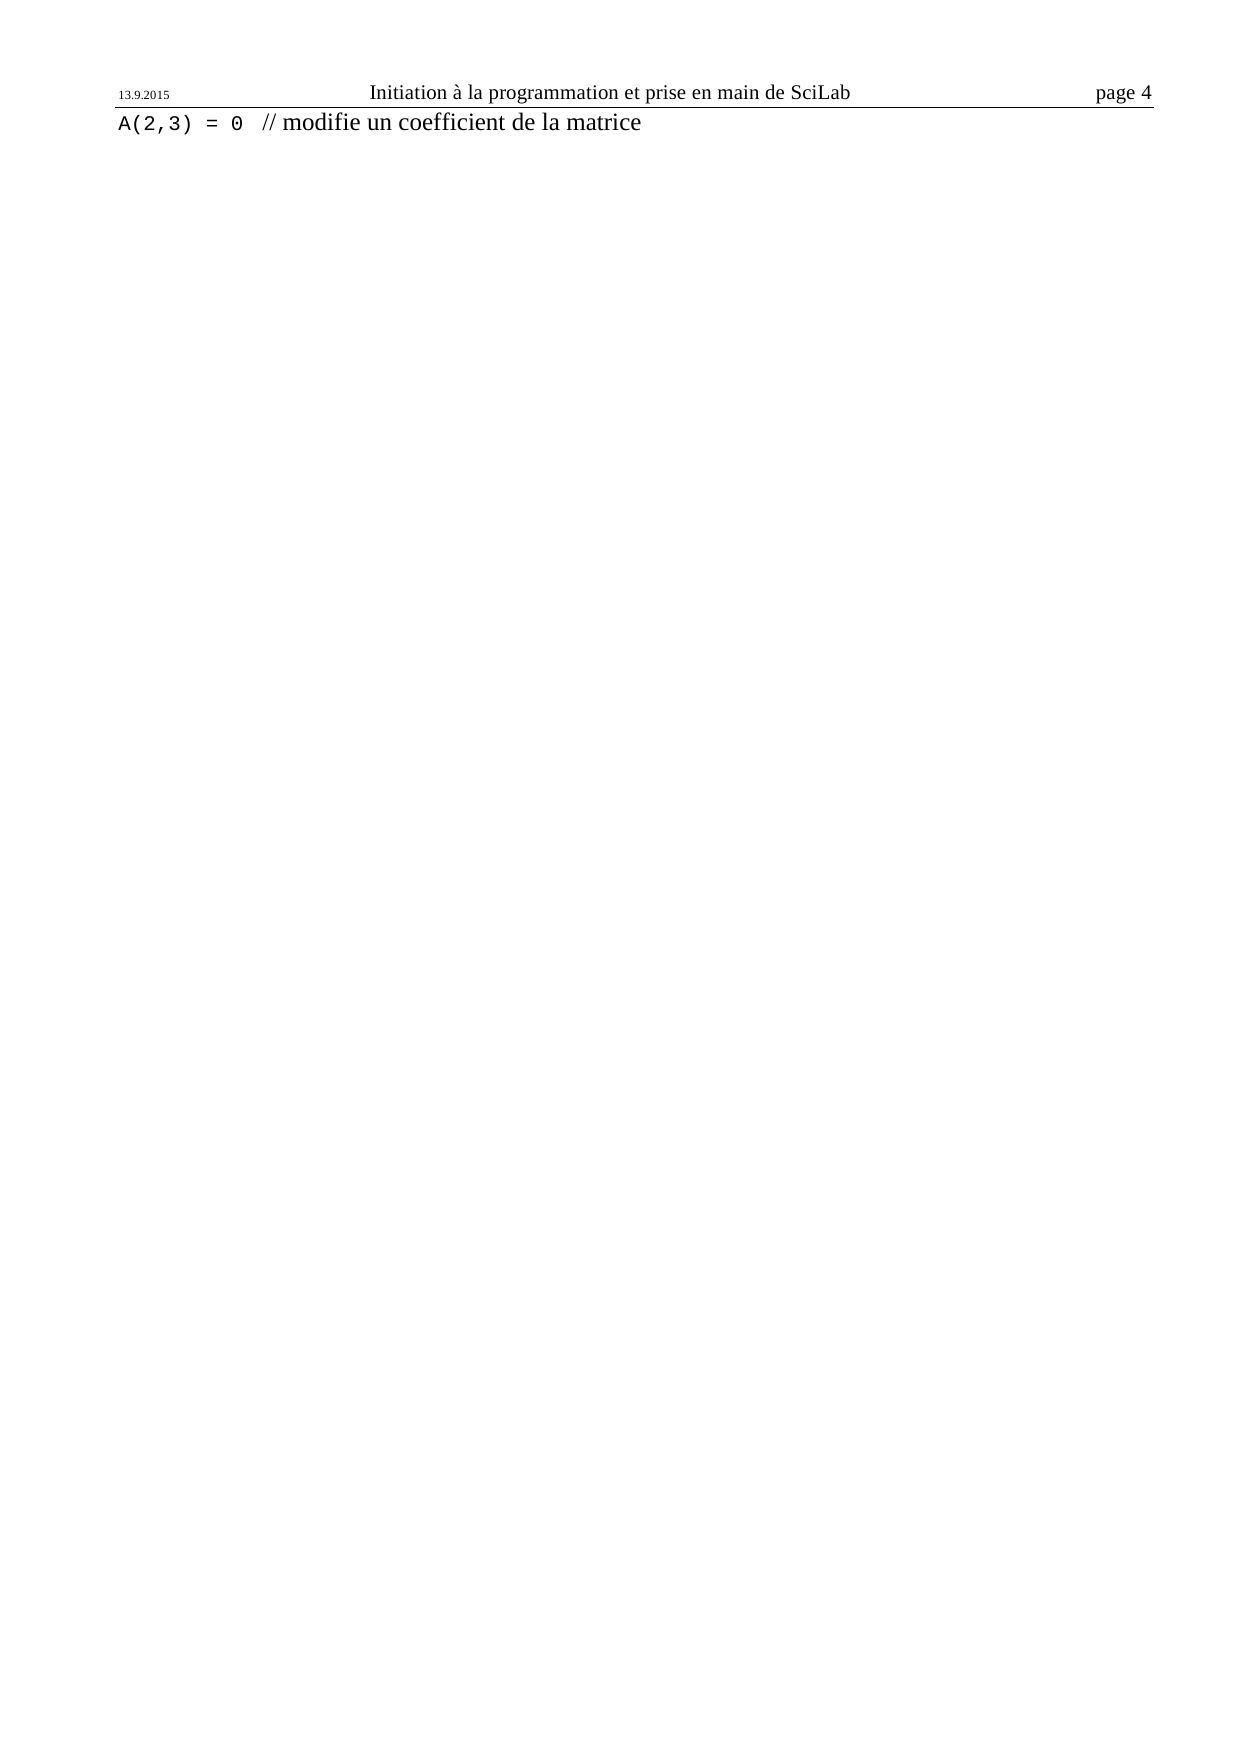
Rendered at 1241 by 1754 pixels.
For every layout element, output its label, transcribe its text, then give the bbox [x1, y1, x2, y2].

text A(2,3) = 0 // modifie un coefficient de la matrice [118, 108, 1152, 137]
